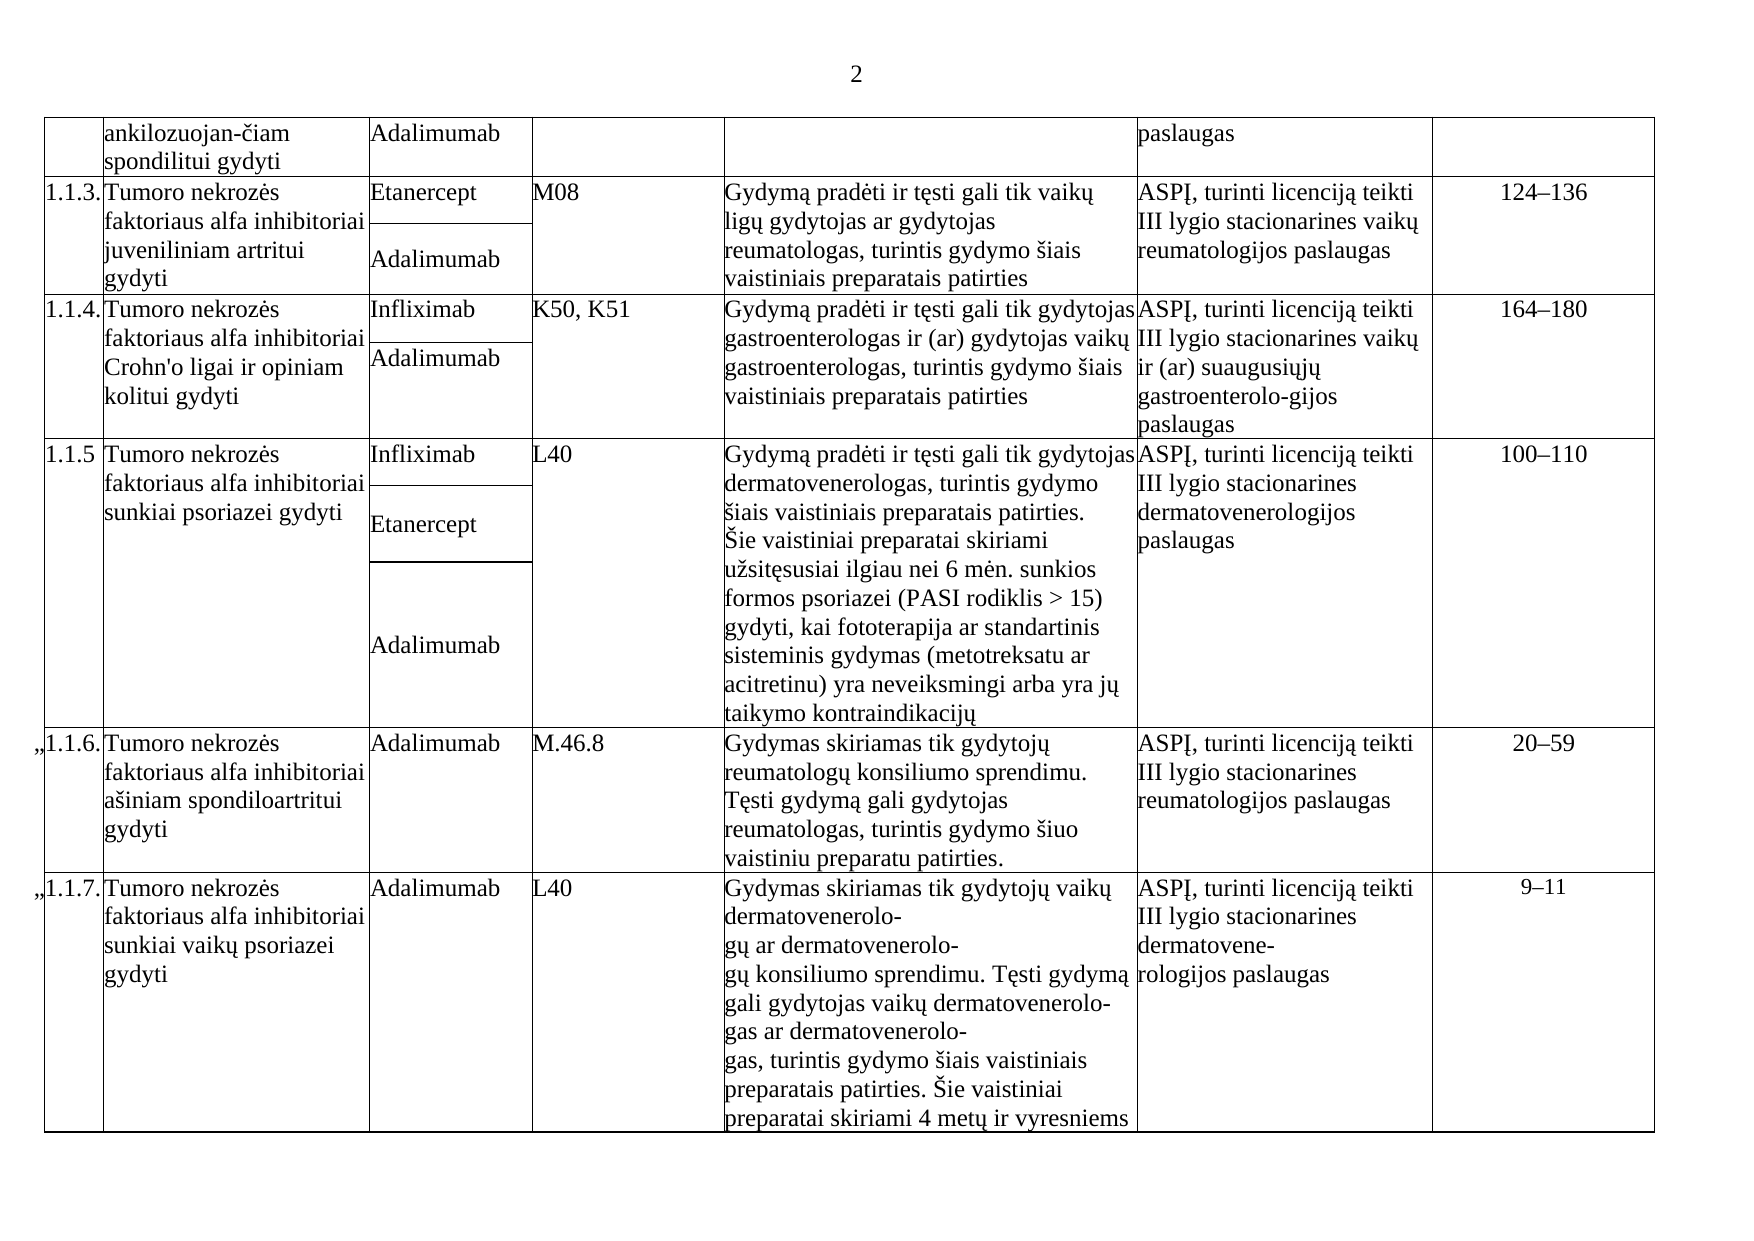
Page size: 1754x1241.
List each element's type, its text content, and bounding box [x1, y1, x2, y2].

table_cell K50, K51 [533, 295, 724, 438]
table_cell [1655, 872, 1677, 1131]
table_cell paslaugas [1138, 118, 1432, 176]
table_cell ASPĮ, turinti licenciją teikti III lygio stacionarines vaikų ir (ar) suaugusiųjų gastroenterolo-gijos paslaugas [1138, 295, 1432, 438]
table_cell Gydymą pradėti ir tęsti gali tik vaikų ligų gydytojas ar gydytojas reumatologas, turintis gydymo šiais vaistiniais preparatais patirties [725, 177, 1137, 293]
table_cell ASPĮ, turinti licenciją teikti III lygio stacionarines reumatologijos paslaugas [1138, 728, 1432, 872]
table_cell 20–59 [1433, 728, 1654, 872]
table_cell [1655, 342, 1677, 438]
table_cell [1655, 294, 1677, 342]
table_cell 1.1.4. [45, 295, 103, 438]
table_cell 1.1.3. [45, 177, 103, 293]
table_cell L40 [533, 439, 724, 727]
table_cell ASPĮ, turinti licenciją teikti III lygio stacionarines dermatovenerologijos paslaugas [1138, 439, 1432, 727]
table_cell Adalimumab [370, 224, 532, 293]
table_cell [725, 118, 1137, 176]
table_cell Adalimumab [370, 728, 532, 872]
table_cell 100–110 [1433, 439, 1654, 727]
table_cell M08 [533, 177, 724, 293]
table_cell Gydymą pradėti ir tęsti gali tik gydytojas dermatovenerologas, turintis gydymo šiais vaistiniais preparatais patirties. Šie vaistiniai preparatai skiriami užsitęsusiai ilgiau nei 6 mėn. sunkios formos psoriazei (PASI rodiklis > 15) gydyti, kai fototerapija ar standartinis sisteminis gydymas (metotreksatu ar acitretinu) yra neveiksmingi arba yra jų taikymo kontraindikacijų [725, 439, 1137, 727]
table_cell ASPĮ, turinti licenciją teikti III lygio stacionarines vaikų reumatologijos paslaugas [1138, 177, 1432, 293]
table_cell [533, 118, 724, 176]
table_cell [1655, 117, 1677, 176]
table_cell Adalimumab [370, 118, 532, 176]
table_cell Tumoro nekrozės faktoriaus alfa inhibitoriai sunkiai vaikų psoriazei gydyti [104, 873, 369, 1131]
table_cell Infliximab [370, 295, 532, 342]
table_cell Etanercept [370, 486, 532, 561]
table_cell „1.1.6. [45, 728, 103, 872]
table_cell [1655, 176, 1677, 223]
table_cell Tumoro nekrozės faktoriaus alfa inhibitoriai Crohn'o ligai ir opiniam kolitui gydyti [104, 295, 369, 438]
table_cell Tumoro nekrozės faktoriaus alfa inhibitoriai juveniliniam artritui gydyti [104, 177, 369, 293]
table_cell [1677, 872, 1684, 1131]
table_cell Tumoro nekrozės faktoriaus alfa inhibitoriai sunkiai psoriazei gydyti [104, 439, 369, 727]
table_cell M.46.8 [533, 728, 724, 872]
table_cell Tumoro nekrozės faktoriaus alfa inhibitoriai ašiniam spondiloartritui gydyti [104, 728, 369, 872]
table_cell Adalimumab [370, 873, 532, 1131]
table_cell L40 [533, 873, 724, 1131]
table_cell Adalimumab [370, 563, 532, 727]
table_cell ankilozuojan-čiam spondilitui gydyti [104, 118, 369, 176]
table_cell 1.1.5 [45, 439, 103, 727]
table_cell Gydymą pradėti ir tęsti gali tik gydytojas gastroenterologas ir (ar) gydytojas vaikų gastroenterologas, turintis gydymo šiais vaistiniais preparatais patirties [725, 295, 1137, 438]
table_cell 124–136 [1433, 177, 1654, 293]
table_cell Infliximab [370, 439, 532, 485]
table_cell [45, 118, 103, 176]
table_cell Gydymas skiriamas tik gydytojų reumatologų konsiliumo sprendimu. Tęsti gydymą gali gydytojas reumatologas, turintis gydymo šiuo vaistiniu preparatu patirties. [725, 728, 1137, 872]
table_cell [1433, 118, 1654, 176]
table_cell [1677, 176, 1684, 223]
table_cell [1677, 485, 1684, 561]
table_cell 164–180 [1433, 295, 1654, 438]
table_cell [1655, 561, 1677, 727]
table_cell ASPĮ, turinti licenciją teikti III lygio stacionarines dermatovene- rologijos paslaugas [1138, 873, 1432, 1131]
table_cell Adalimumab [370, 343, 532, 438]
table_cell [1677, 117, 1684, 176]
table_cell „1.1.7. [45, 873, 103, 1131]
table_cell [1655, 223, 1677, 293]
table_cell Gydymas skiriamas tik gydytojų vaikų dermatovenerolo- gų ar dermatovenerolo- gų konsiliumo sprendimu. Tęsti gydymą gali gydytojas vaikų dermatovenerolo- gas ar dermatovenerolo- gas, turintis gydymo šiais vaistiniais preparatais patirties. Šie vaistiniai preparatai skiriami 4 metų ir vyresniems [725, 873, 1137, 1131]
table_cell [1655, 485, 1677, 561]
table_cell [1677, 294, 1684, 342]
table_cell [1677, 438, 1684, 485]
table_cell [1655, 438, 1677, 485]
table_cell [1677, 342, 1684, 438]
table_cell [1677, 727, 1684, 872]
table_cell [1677, 561, 1684, 727]
table_cell Etanercept [370, 177, 532, 223]
table_cell [1677, 223, 1684, 293]
table_cell 9–11 [1433, 873, 1654, 1131]
table_cell [1655, 727, 1677, 872]
